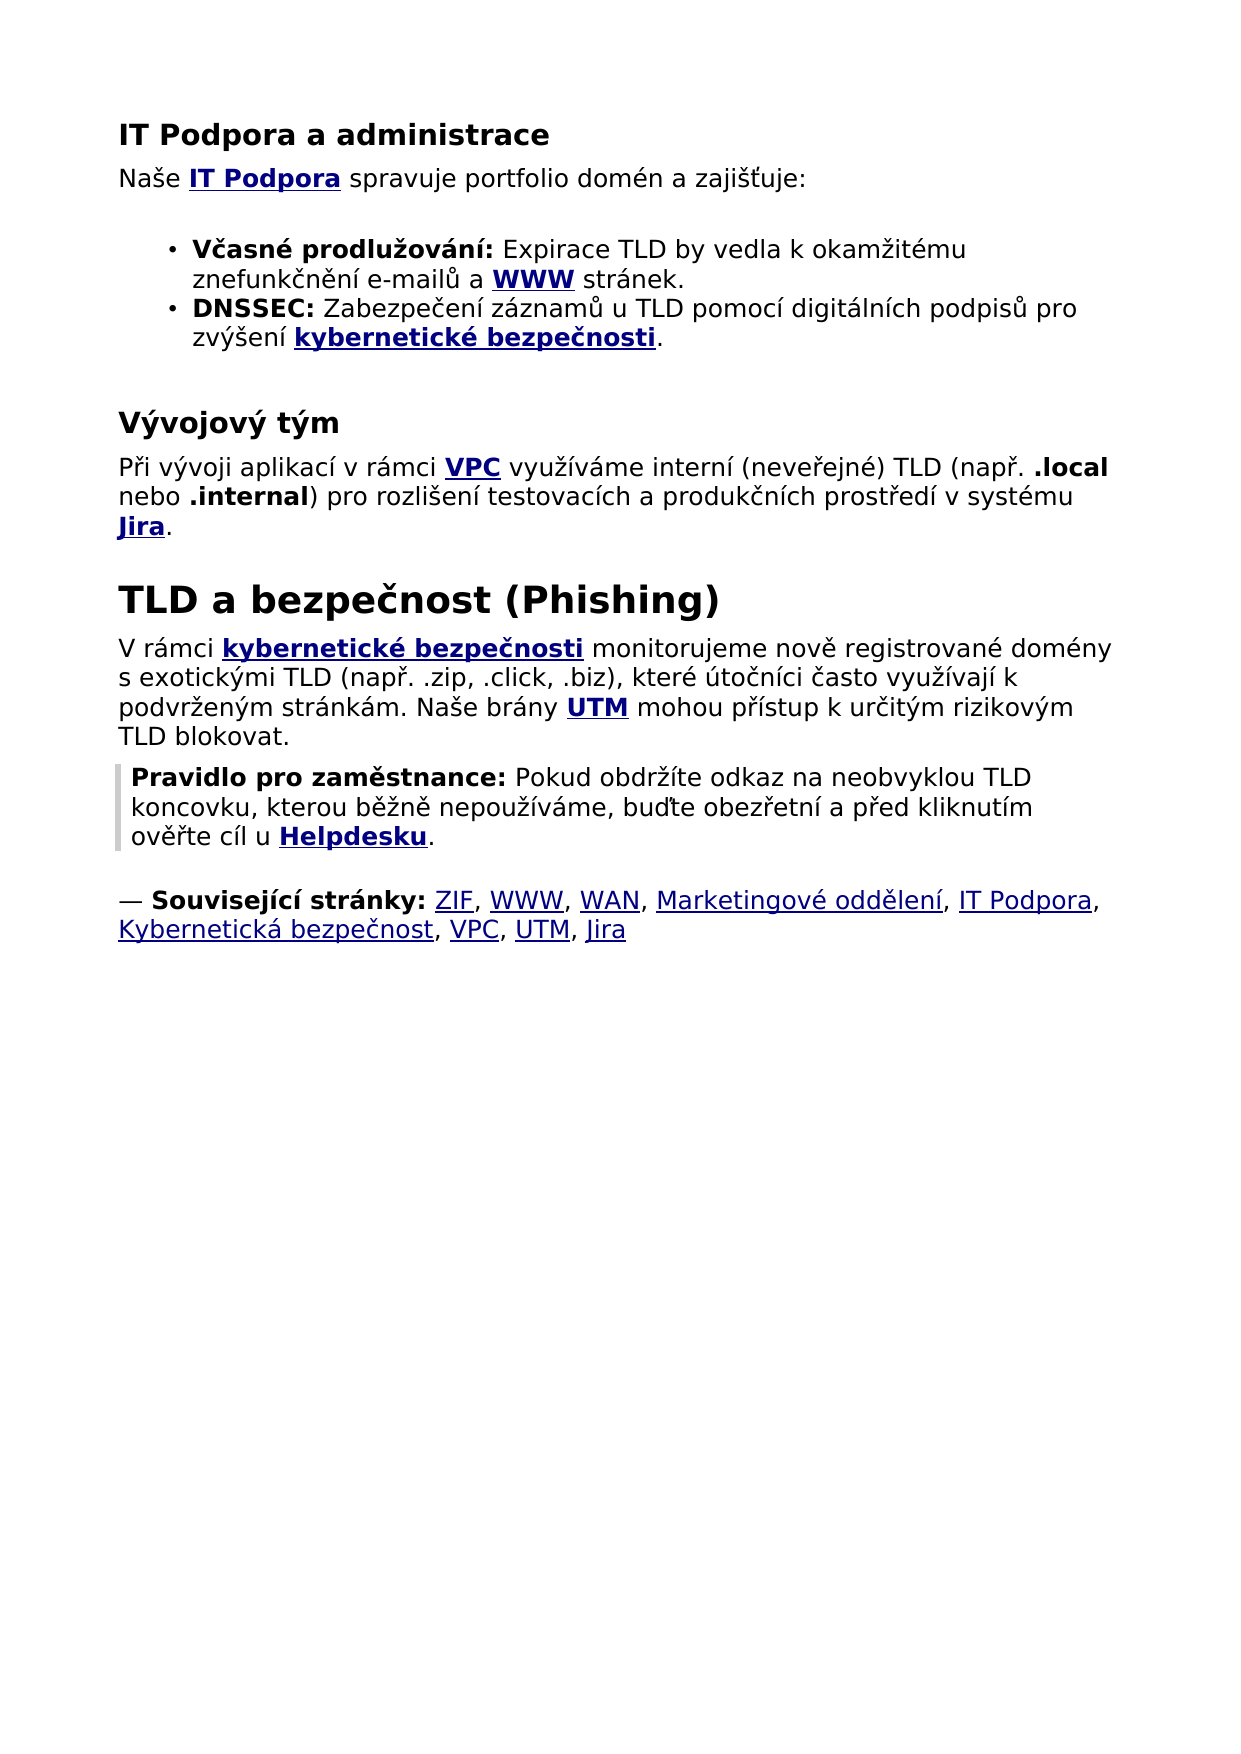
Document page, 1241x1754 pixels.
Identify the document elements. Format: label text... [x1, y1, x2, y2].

table_header Pravidlo pro zaměstnance: Pokud obdržíte odkaz na neobvyklou TLD koncovku, kterou běžně nepoužíváme, buďte obezřetní a před kliknutím ověřte cíl u Helpdesku. [121, 764, 1122, 851]
list DNSSEC: Zabezpečení záznamů u TLD pomocí digitálních podpisů pro zvýšení kybernetické bezpečnosti. [177, 294, 1122, 352]
text V rámci kybernetické bezpečnosti monitorujeme nově registrované domény s exotickými TLD (např. .zip, .click, .biz), které útočníci často využívají k podvrženým stránkám. Naše brány UTM mohou přístup k určitým rizikovým TLD blokovat. [118, 634, 1122, 751]
text Při vývoji aplikací v rámci VPC využíváme interní (neveřejné) TLD (např. .local nebo .internal) pro rozlišení testovacích a produkčních prostředí v systému Jira. [118, 453, 1122, 541]
subtitle Vývojový tým [118, 407, 1122, 441]
subtitle IT Podpora a administrace [118, 118, 1122, 152]
list Včasné prodlužování: Expirace TLD by vedla k okamžitému znefunkčnění e-mailů a WWW stránek. [177, 236, 1122, 294]
subtitle TLD a bezpečnost (Phishing) [118, 578, 1122, 622]
text Naše IT Podpora spravuje portfolio domén a zajišťuje: [118, 164, 1122, 194]
text — Související stránky: ZIF, WWW, WAN, Marketingové oddělení, IT Podpora, Kybernetická bezpečnost, VPC, UTM, Jira [118, 886, 1122, 944]
